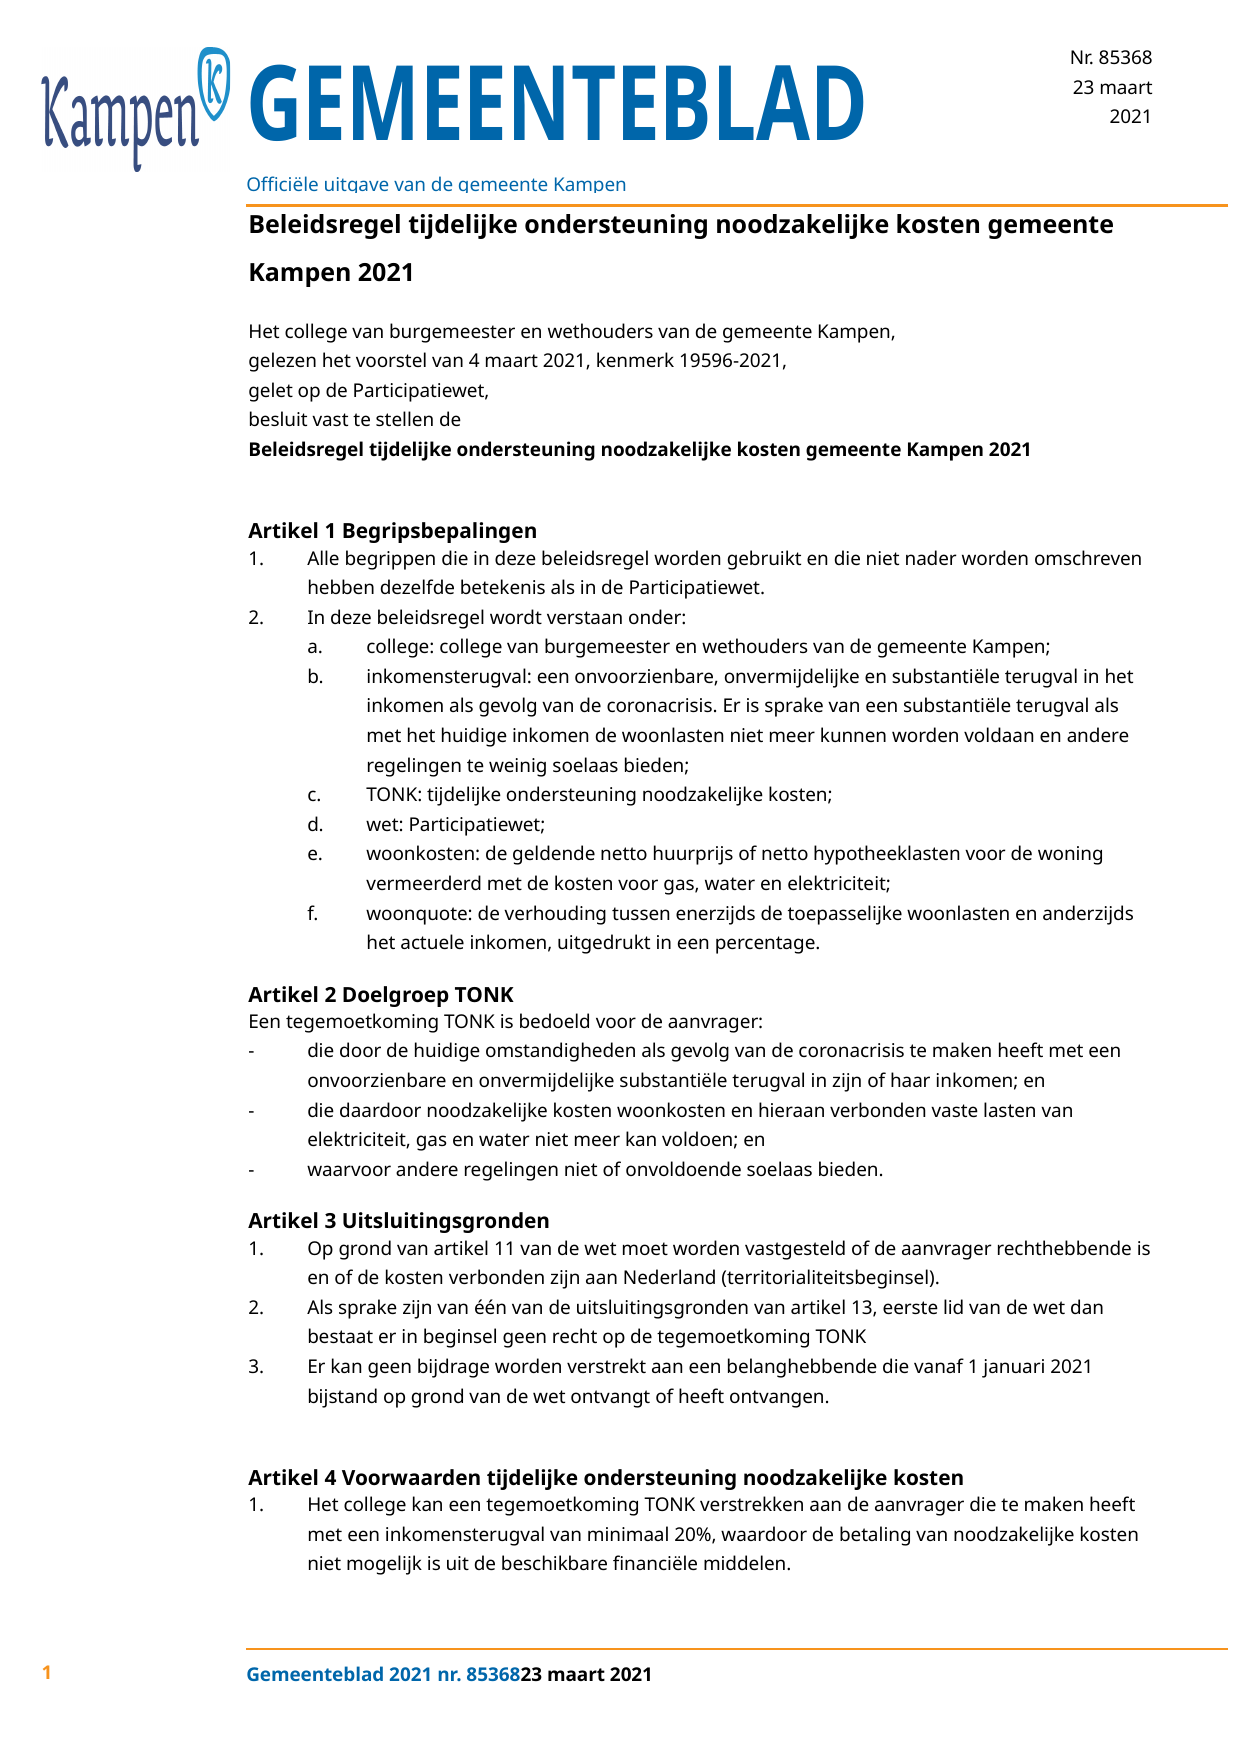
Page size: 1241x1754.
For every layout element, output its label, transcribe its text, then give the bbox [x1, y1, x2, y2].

text Artikel 3 Uitsluitingsgronden [248, 1206, 1152, 1235]
text Artikel 4 Voorwaarden tijdelijke ondersteuning noodzakelijke kosten [248, 1463, 1152, 1491]
list Er kan geen bijdrage worden verstrekt aan een belanghebbende die vanaf 1 januari 2021 bijstand op grond van de wet ontvangt of heeft ontvangen. [248, 1353, 1152, 1408]
text gelet op de Participatiewet, [248, 377, 1152, 403]
picture [41, 47, 231, 172]
list die door de huidige omstandigheden als gevolg van de coronacrisis te maken heeft met een onvoorzienbare en onvermijdelijke substantiële terugval in zijn of haar inkomen; en [248, 1038, 1152, 1093]
list Het college kan een tegemoetkoming TONK verstrekken aan de aanvrager die te maken heeft met een inkomensterugval van minimaal 20%, waardoor de betaling van noodzakelijke kosten niet mogelijk is uit de beschikbare financiële middelen. [248, 1491, 1152, 1576]
list college: college van burgemeester en wethouders van de gemeente Kampen; [307, 633, 1152, 659]
list Alle begrippen die in deze beleidsregel worden gebruikt en die niet nader worden omschreven hebben dezelfde betekenis als in de Participatiewet. [248, 545, 1152, 600]
text Artikel 1 Begripsbepalingen [248, 516, 1152, 545]
list TONK: tijdelijke ondersteuning noodzakelijke kosten; [307, 781, 1152, 807]
list waarvoor andere regelingen niet of onvoldoende soelaas bieden. [248, 1156, 1152, 1182]
list wet: Participatiewet; [307, 811, 1152, 837]
list inkomensterugval: een onvoorzienbare, onvermijdelijke en substantiële terugval in het inkomen als gevolg van de coronacrisis. Er is sprake van een substantiële terugval als met het huidige inkomen de woonlasten niet meer kunnen worden voldaan en andere regelingen te weinig soelaas bieden; [307, 663, 1152, 777]
text gelezen het voorstel van 4 maart 2021, kenmerk 19596-2021, [248, 347, 1152, 373]
text Een tegemoetkoming TONK is bedoeld voor de aanvrager: [248, 1008, 1152, 1034]
list In deze beleidsregel wordt verstaan onder: [248, 604, 1152, 629]
text Beleidsregel tijdelijke ondersteuning noodzakelijke kosten gemeente Kampen 2021 [248, 207, 1152, 288]
text Het college van burgemeester en wethouders van de gemeente Kampen, [248, 318, 1152, 344]
text Beleidsregel tijdelijke ondersteuning noodzakelijke kosten gemeente Kampen 2021 [248, 436, 1152, 462]
list woonquote: de verhouding tussen enerzijds de toepasselijke woonlasten en anderzijds het actuele inkomen, uitgedrukt in een percentage. [307, 900, 1152, 955]
text Artikel 2 Doelgroep TONK [248, 980, 1152, 1008]
list woonkosten: de geldende netto huurprijs of netto hypotheeklasten voor de woning vermeerderd met de kosten voor gas, water en elektriciteit; [307, 841, 1152, 896]
text besluit vast te stellen de [248, 407, 1152, 432]
list Op grond van artikel 11 van de wet moet worden vastgesteld of de aanvrager rechthebbende is en of de kosten verbonden zijn aan Nederland (territorialiteitsbeginsel). [248, 1235, 1152, 1290]
list Als sprake zijn van één van de uitsluitingsgronden van artikel 13, eerste lid van de wet dan bestaat er in beginsel geen recht op de tegemoetkoming TONK [248, 1294, 1152, 1349]
list die daardoor noodzakelijke kosten woonkosten en hieraan verbonden vaste lasten van elektriciteit, gas en water niet meer kan voldoen; en [248, 1097, 1152, 1152]
